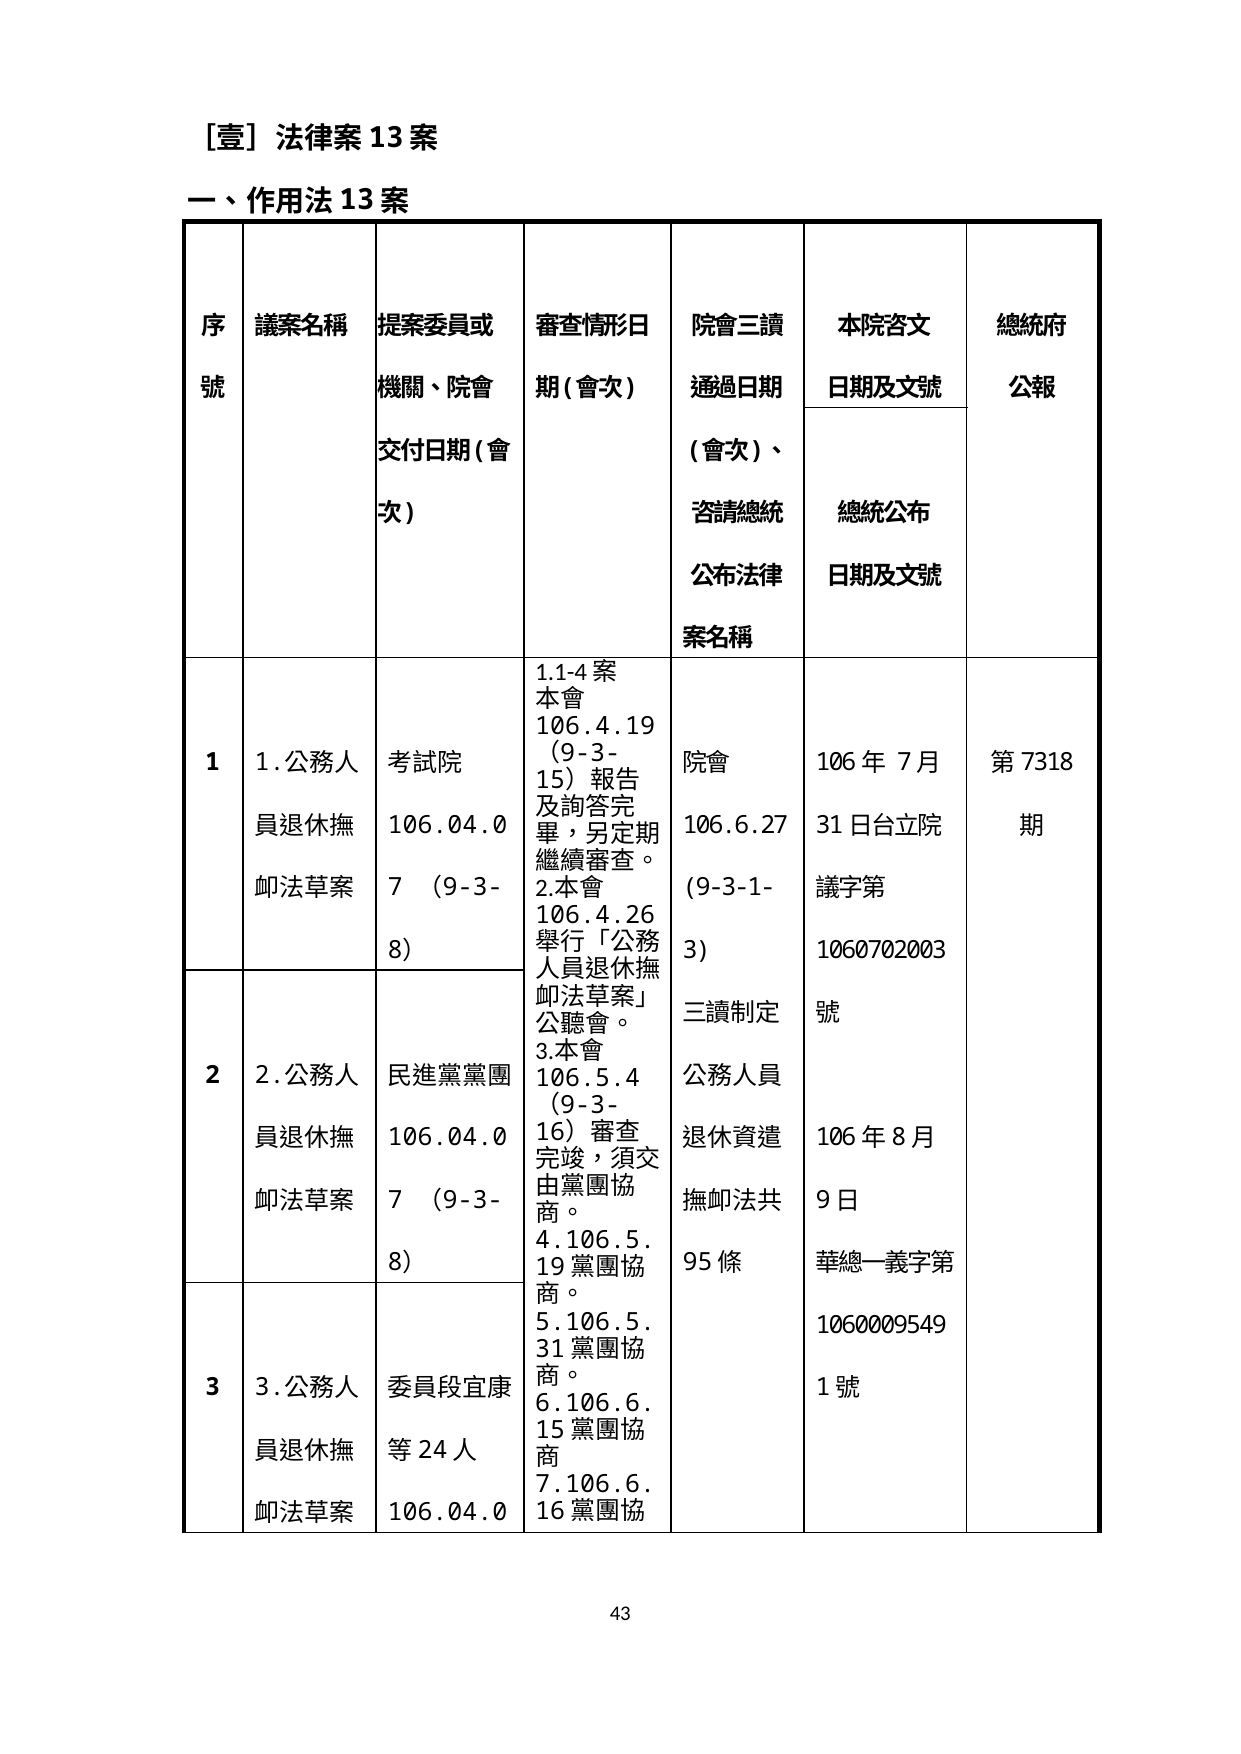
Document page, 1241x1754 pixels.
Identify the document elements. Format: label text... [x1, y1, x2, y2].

table_header 序號 [186, 224, 242, 657]
table_cell 3.公務人員退休撫卹法草案 [244, 1283, 375, 1532]
table_cell 2.公務人員退休撫卹法草案 [244, 971, 375, 1282]
table_cell 3 [186, 1283, 242, 1532]
table_header 議案名稱 [244, 224, 375, 657]
table_cell 民進黨黨團 106.04.07 （9-3-8） [377, 971, 523, 1282]
subtitle ［壹］法律案13案 [187, 94, 1053, 157]
table_header 審查情形日期(會次) [525, 224, 670, 657]
table_header 總統府 公報 [967, 224, 1097, 657]
table_header 提案委員或機關、院會交付日期(會次) [377, 224, 523, 657]
table_cell 2 [186, 971, 242, 1282]
table_cell 考試院 106.04.07 （9-3-8） [377, 658, 523, 969]
table_header 本院咨文 日期及文號 [805, 224, 966, 407]
table_cell 106年 7月 31日台立院議字第1060702003號 106年8月9日 華總一義字第10600095491號 [805, 658, 966, 1532]
subtitle 一、作用法13案 [187, 157, 1053, 219]
table_cell 總統公布 日期及文號 [805, 408, 966, 657]
table_cell 第7318期 [967, 658, 1097, 1532]
table_cell 委員段宜康等24人 106.04.0 [377, 1283, 523, 1532]
table_cell 1.公務人員退休撫卹法草案 [244, 658, 375, 969]
table_cell 1 [186, 658, 242, 969]
table_cell 院會 106.6.27 (9-3-1-3) 三讀制定公務人員退休資遣撫卹法共95條 [672, 658, 803, 1532]
table_cell 1.1-4案 本會106.4.19（9-3-15）報告及詢答完畢，另定期繼續審查。 2.本會106.4.26舉行「公務人員退休撫卹法草案」公聽會。 3.本會106.5.4（9-3-16）審查完竣，須交由黨團協商。 4.106.5.19黨團協商。 5.106.5.31黨團協商。 6.106.6.15黨團協商 7.106.6.16黨團協 [525, 658, 670, 1532]
table_header 院會三讀通過日期(會次)、咨請總統公布法律 案名稱 [672, 224, 803, 657]
